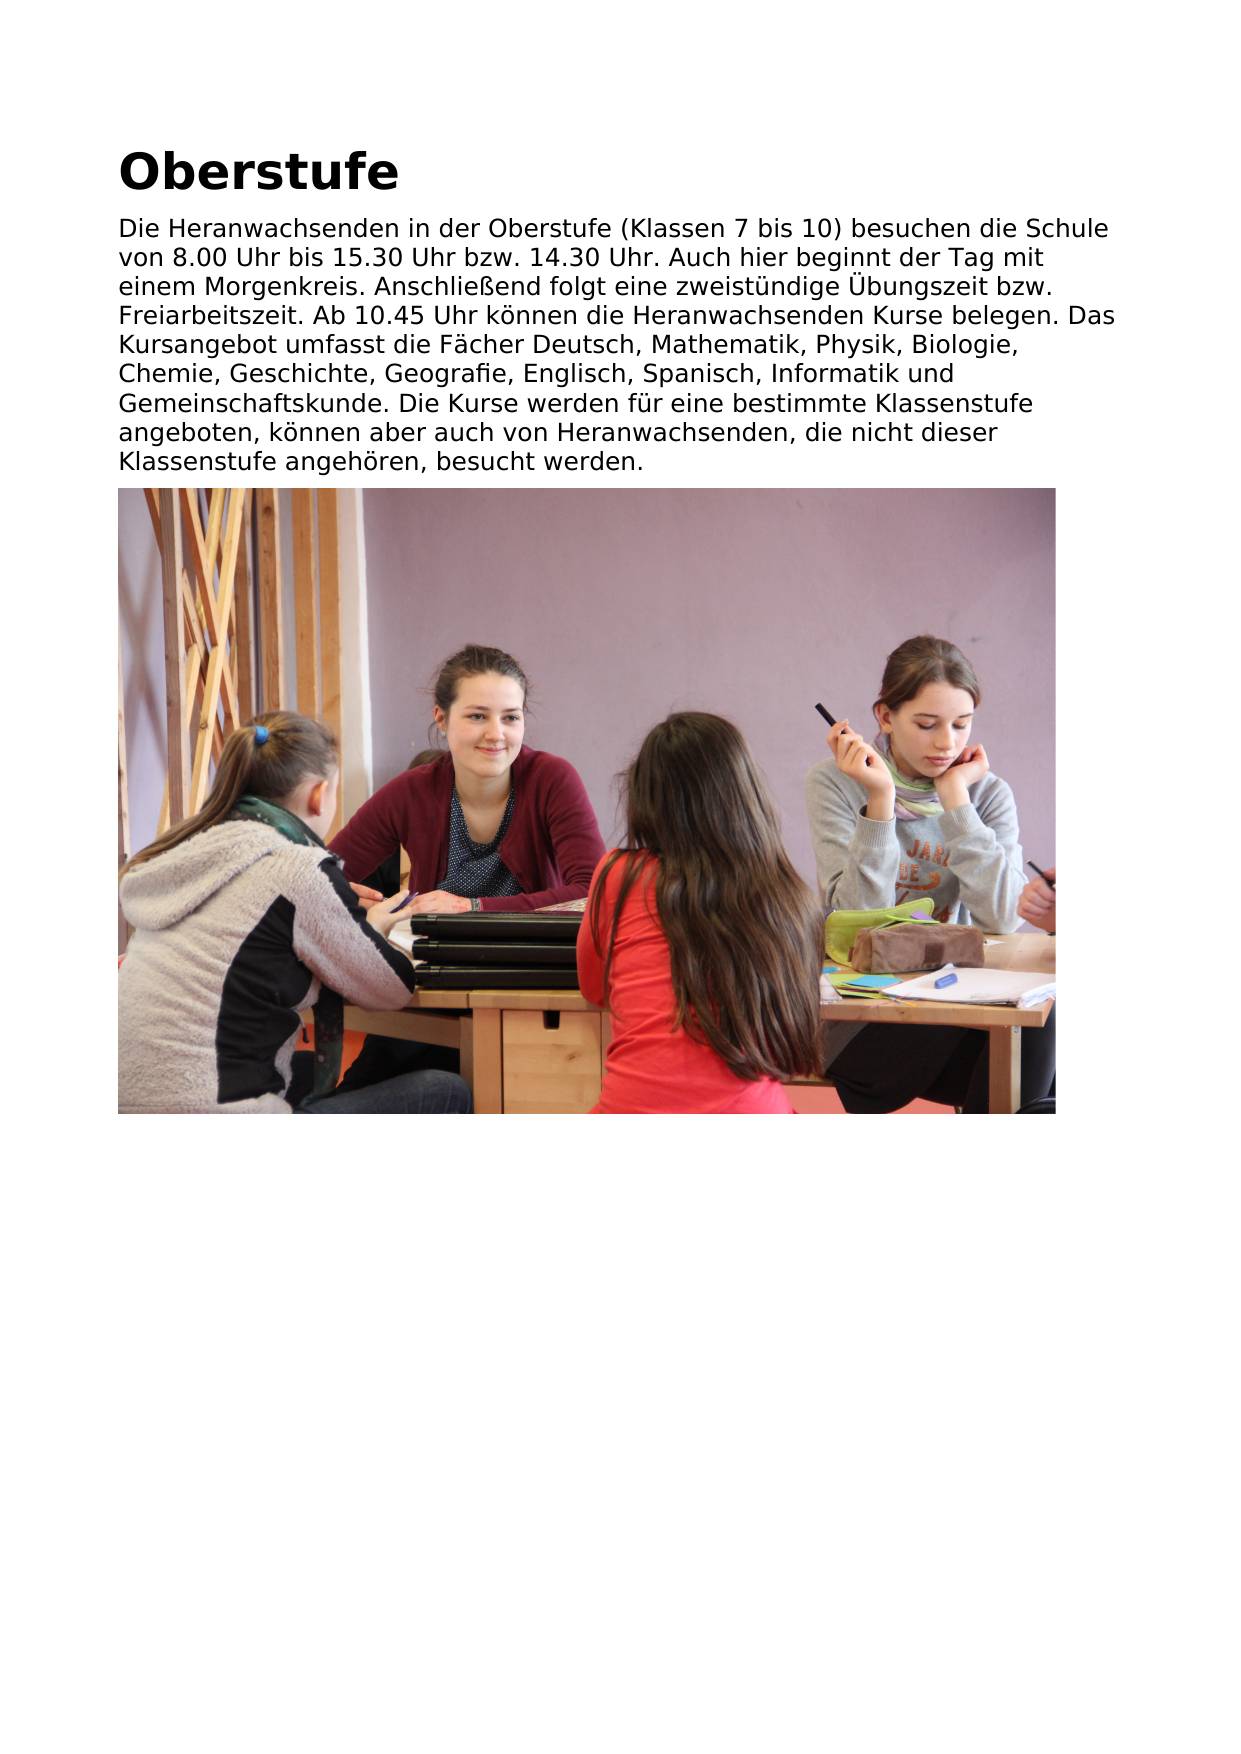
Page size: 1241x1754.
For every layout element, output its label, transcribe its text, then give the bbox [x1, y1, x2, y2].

text Die Heranwachsenden in der Oberstufe (Klassen 7 bis 10) besuchen die Schule von 8.00 Uhr bis 15.30 Uhr bzw. 14.30 Uhr. Auch hier beginnt der Tag mit einem Morgenkreis. Anschließend folgt eine zweistündige Übungszeit bzw. Freiarbeitszeit. Ab 10.45 Uhr können die Heranwachsenden Kurse belegen. Das Kursangebot umfasst die Fächer Deutsch, Mathematik, Physik, Biologie, Chemie, Geschichte, Geografie, Englisch, Spanisch, Informatik und Gemeinschaftskunde. Die Kurse werden für eine bestimmte Klassenstufe angeboten, können aber auch von Heranwachsenden, die nicht dieser Klassenstufe angehören, besucht werden. [118, 214, 1122, 476]
picture [118, 488, 1056, 1114]
subtitle Oberstufe [118, 143, 1122, 201]
